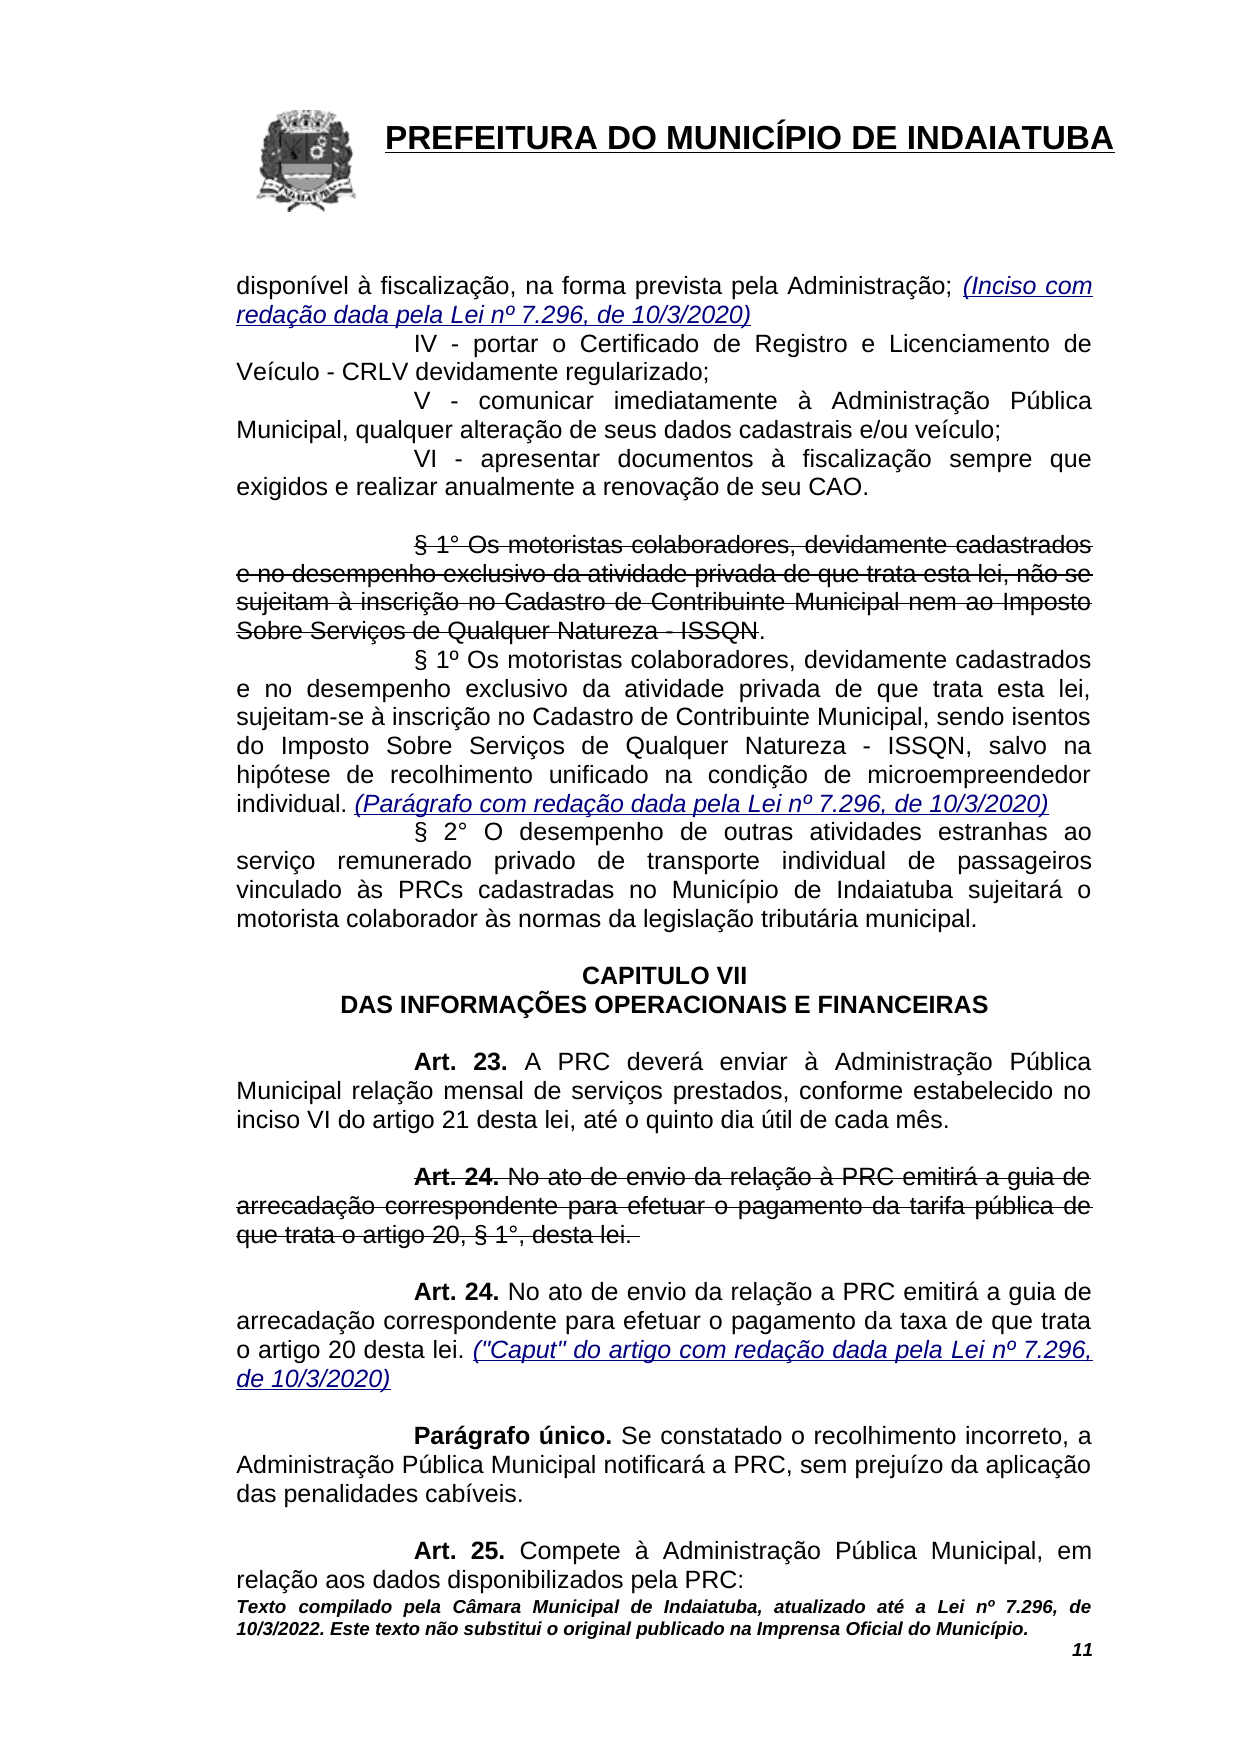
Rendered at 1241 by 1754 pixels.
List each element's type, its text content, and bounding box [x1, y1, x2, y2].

text Art. 25. Compete à Administração Pública Municipal, em relação aos dados disponibilizados pela PRC: [236, 1536, 1092, 1593]
text disponível à fiscalização, na forma prevista pela Administração; (Inciso com redação dada pela Lei nº 7.296, de 10/3/2020) [236, 271, 1092, 328]
text Art. 24. No ato de envio da relação a PRC emitirá a guia de arrecadação correspondente para efetuar o pagamento da taxa de que trata o artigo 20 desta lei. ("Caput" do artigo com redação dada pela Lei nº 7.296, de 10/3/2020) [236, 1277, 1092, 1392]
text § 1° Os motoristas colaboradores, devidamente cadastrados e no desempenho exclusivo da atividade privada de que trata esta lei, não se sujeitam à inscrição no Cadastro de Contribuinte Municipal nem ao Imposto Sobre Serviços de Qualquer Natureza - ISSQN. [236, 604, 1092, 645]
text § 1° Os motoristas colaboradores, devidamente cadastrados e no desempenho exclusivo da atividade privada de que trata esta lei, não se sujeitam à inscrição no Cadastro de Contribuinte Municipal nem ao Imposto Sobre Serviços de Qualquer Natureza - ISSQN. [236, 576, 1092, 603]
text V - comunicar imediatamente à Administração Pública Municipal, qualquer alteração de seus dados cadastrais e/ou veículo; [236, 386, 1092, 443]
text § 2° O desempenho de outras atividades estranhas ao serviço remunerado privado de transporte individual de passageiros vinculado às PRCs cadastradas no Município de Indaiatuba sujeitará o motorista colaborador às normas da legislação tributária municipal. [236, 817, 1092, 932]
text CAPITULO VII [236, 961, 1092, 990]
text Art. 24. No ato de envio da relação à PRC emitirá a guia de arrecadação correspondente para efetuar o pagamento da tarifa pública de que trata o artigo 20, § 1°, desta lei. [236, 1162, 1092, 1207]
text IV - portar o Certificado de Registro e Licenciamento de Veículo - CRLV devidamente regularizado; [236, 328, 1092, 386]
text § 1° Os motoristas colaboradores, devidamente cadastrados e no desempenho exclusivo da atividade privada de que trata esta lei, não se sujeitam à inscrição no Cadastro de Contribuinte Municipal nem ao Imposto Sobre Serviços de Qualquer Natureza - ISSQN. [236, 530, 1092, 574]
text Art. 24. No ato de envio da relação à PRC emitirá a guia de arrecadação correspondente para efetuar o pagamento da tarifa pública de que trata o artigo 20, § 1°, desta lei. [236, 1208, 1092, 1248]
text Parágrafo único. Se constatado o recolhimento incorreto, a Administração Pública Municipal notificará a PRC, sem prejuízo da aplicação das penalidades cabíveis. [236, 1421, 1092, 1507]
text VI - apresentar documentos à fiscalização sempre que exigidos e realizar anualmente a renovação de seu CAO. [236, 443, 1092, 501]
text § 1º Os motoristas colaboradores, devidamente cadastrados e no desempenho exclusivo da atividade privada de que trata esta lei, sujeitam-se à inscrição no Cadastro de Contribuinte Municipal, sendo isentos do Imposto Sobre Serviços de Qualquer Natureza - ISSQN, salvo na hipótese de recolhimento unificado na condição de microempreendedor individual. (Parágrafo com redação dada pela Lei nº 7.296, de 10/3/2020) [236, 645, 1092, 817]
text Art. 23. A PRC deverá enviar à Administração Pública Municipal relação mensal de serviços prestados, conforme estabelecido no inciso VI do artigo 21 desta lei, até o quinto dia útil de cada mês. [236, 1047, 1092, 1133]
text DAS INFORMAÇÕES OPERACIONAIS E FINANCEIRAS [236, 990, 1092, 1018]
